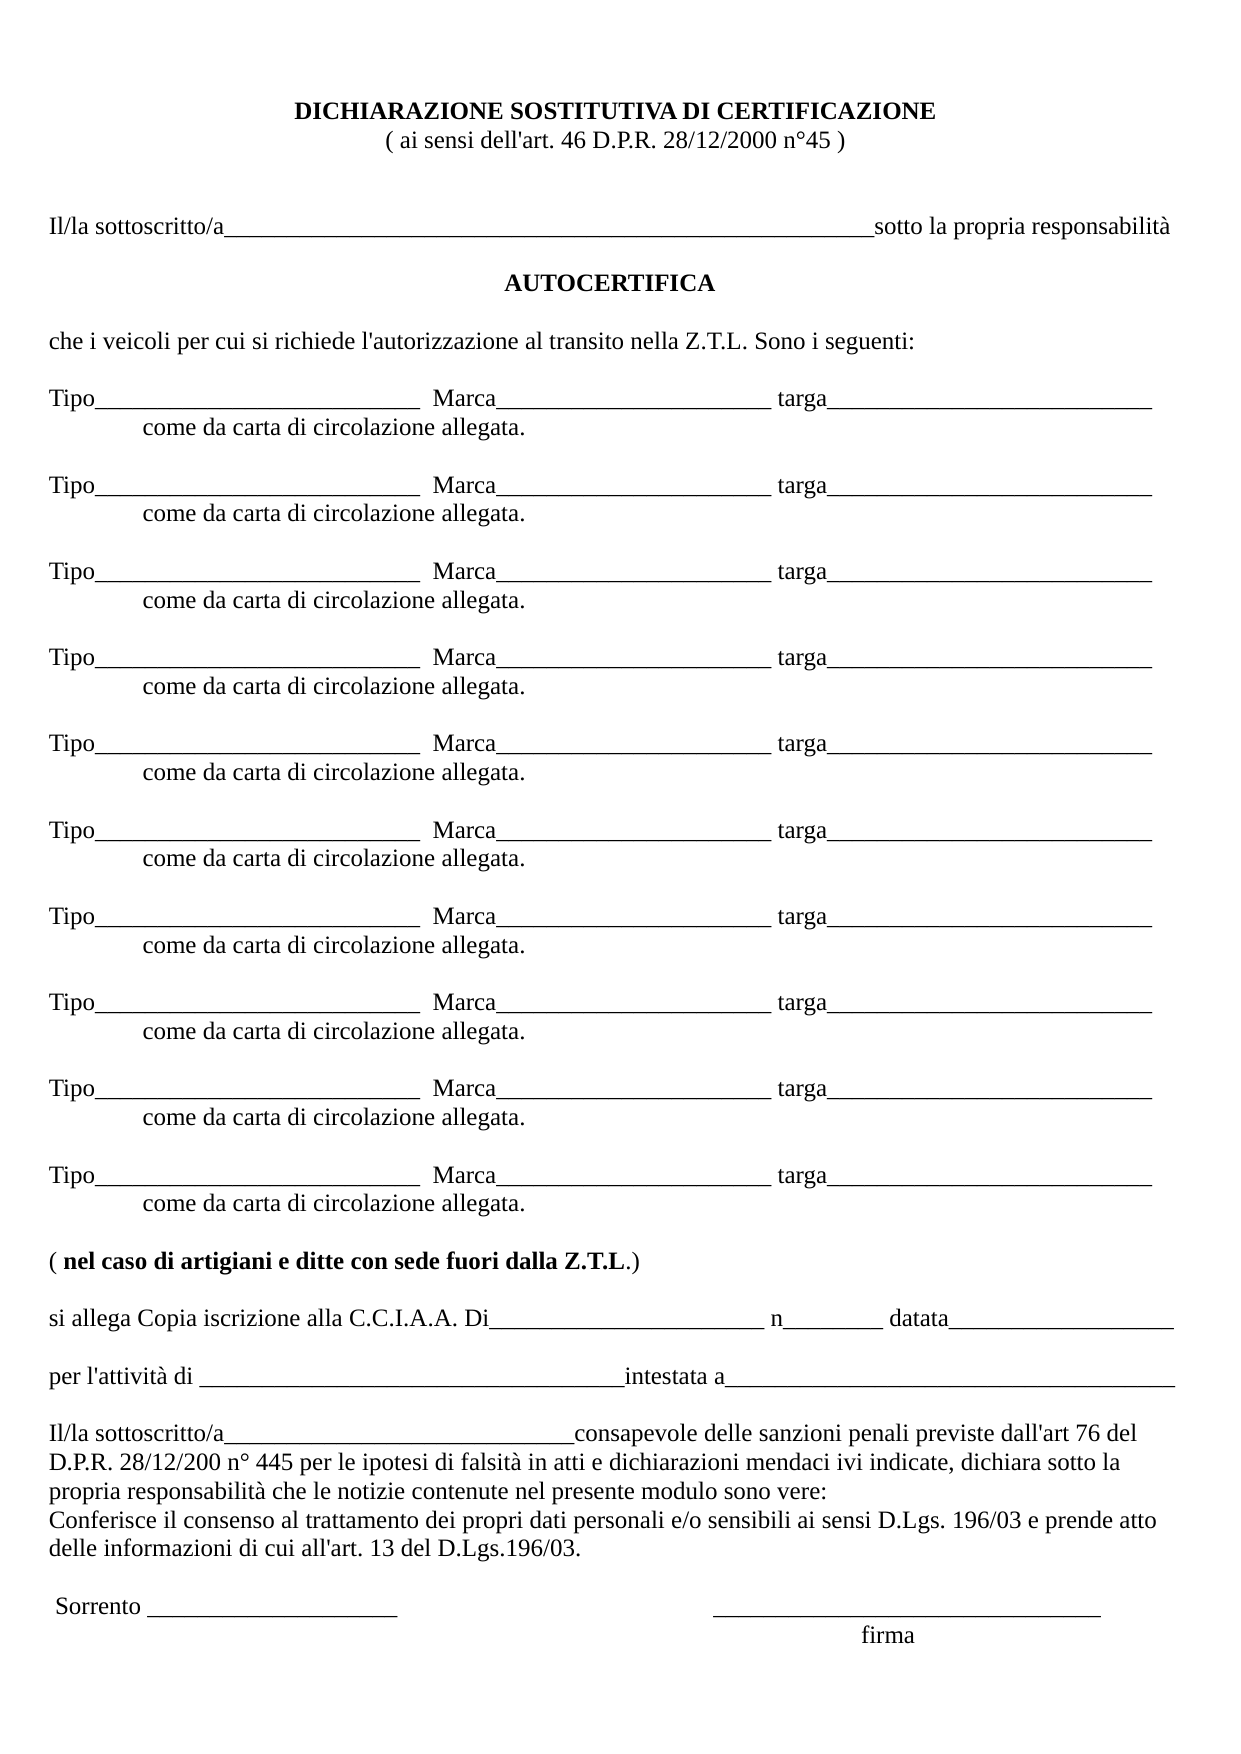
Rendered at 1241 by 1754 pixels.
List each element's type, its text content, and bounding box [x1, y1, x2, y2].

text per l'attività di __________________________________intestata a____________________________________ [48, 1361, 1182, 1390]
text ( nel caso di artigiani e ditte con sede fuori dalla Z.T.L.) [48, 1246, 1182, 1275]
text come da carta di circolazione allegata. [48, 498, 1182, 527]
text Conferisce il consenso al trattamento dei propri dati personali e/o sensibili ai sensi D.Lgs. 196/03 e prende atto delle informazioni di cui all'art. 13 del D.Lgs.196/03. [48, 1505, 1182, 1562]
text Tipo__________________________ Marca______________________ targa__________________________ [48, 1073, 1182, 1102]
text come da carta di circolazione allegata. [48, 757, 1182, 786]
text Tipo__________________________ Marca______________________ targa__________________________ [48, 728, 1182, 757]
text Tipo__________________________ Marca______________________ targa__________________________ [48, 470, 1182, 498]
text come da carta di circolazione allegata. [48, 930, 1182, 958]
text Tipo__________________________ Marca______________________ targa__________________________ [48, 383, 1182, 412]
text Tipo__________________________ Marca______________________ targa__________________________ [48, 815, 1182, 843]
text Il/la sottoscritto/a____________________________________________________sotto la propria responsabilità [48, 211, 1182, 240]
text si allega Copia iscrizione alla C.C.I.A.A. Di______________________ n________ datata__________________ [48, 1303, 1182, 1332]
text Tipo__________________________ Marca______________________ targa__________________________ [48, 556, 1182, 585]
text come da carta di circolazione allegata. [48, 412, 1182, 441]
text Sorrento ____________________ _______________________________ [48, 1591, 1182, 1620]
text AUTOCERTIFICA [48, 268, 1182, 297]
text Tipo__________________________ Marca______________________ targa__________________________ [48, 987, 1182, 1016]
text DICHIARAZIONE SOSTITUTIVA DI CERTIFICAZIONE [48, 96, 1182, 125]
text come da carta di circolazione allegata. [48, 1102, 1182, 1131]
text che i veicoli per cui si richiede l'autorizzazione al transito nella Z.T.L. Sono i seguenti: [48, 326, 1182, 355]
text come da carta di circolazione allegata. [48, 1188, 1182, 1217]
text Tipo__________________________ Marca______________________ targa__________________________ [48, 901, 1182, 930]
text Tipo__________________________ Marca______________________ targa__________________________ [48, 642, 1182, 671]
text come da carta di circolazione allegata. [48, 843, 1182, 872]
text come da carta di circolazione allegata. [48, 1016, 1182, 1045]
text ( ai sensi dell'art. 46 D.P.R. 28/12/2000 n°45 ) [48, 125, 1182, 153]
text Il/la sottoscritto/a____________________________consapevole delle sanzioni penali previste dall'art 76 del D.P.R. 28/12/200 n° 445 per le ipotesi di falsità in atti e dichiarazioni mendaci ivi indicate, dichiara sotto la propria responsabilità che le notizie contenute nel presente modulo sono vere: [48, 1418, 1182, 1505]
text Tipo__________________________ Marca______________________ targa__________________________ [48, 1160, 1182, 1188]
text firma [48, 1620, 1182, 1648]
text come da carta di circolazione allegata. [48, 585, 1182, 613]
text come da carta di circolazione allegata. [48, 671, 1182, 700]
